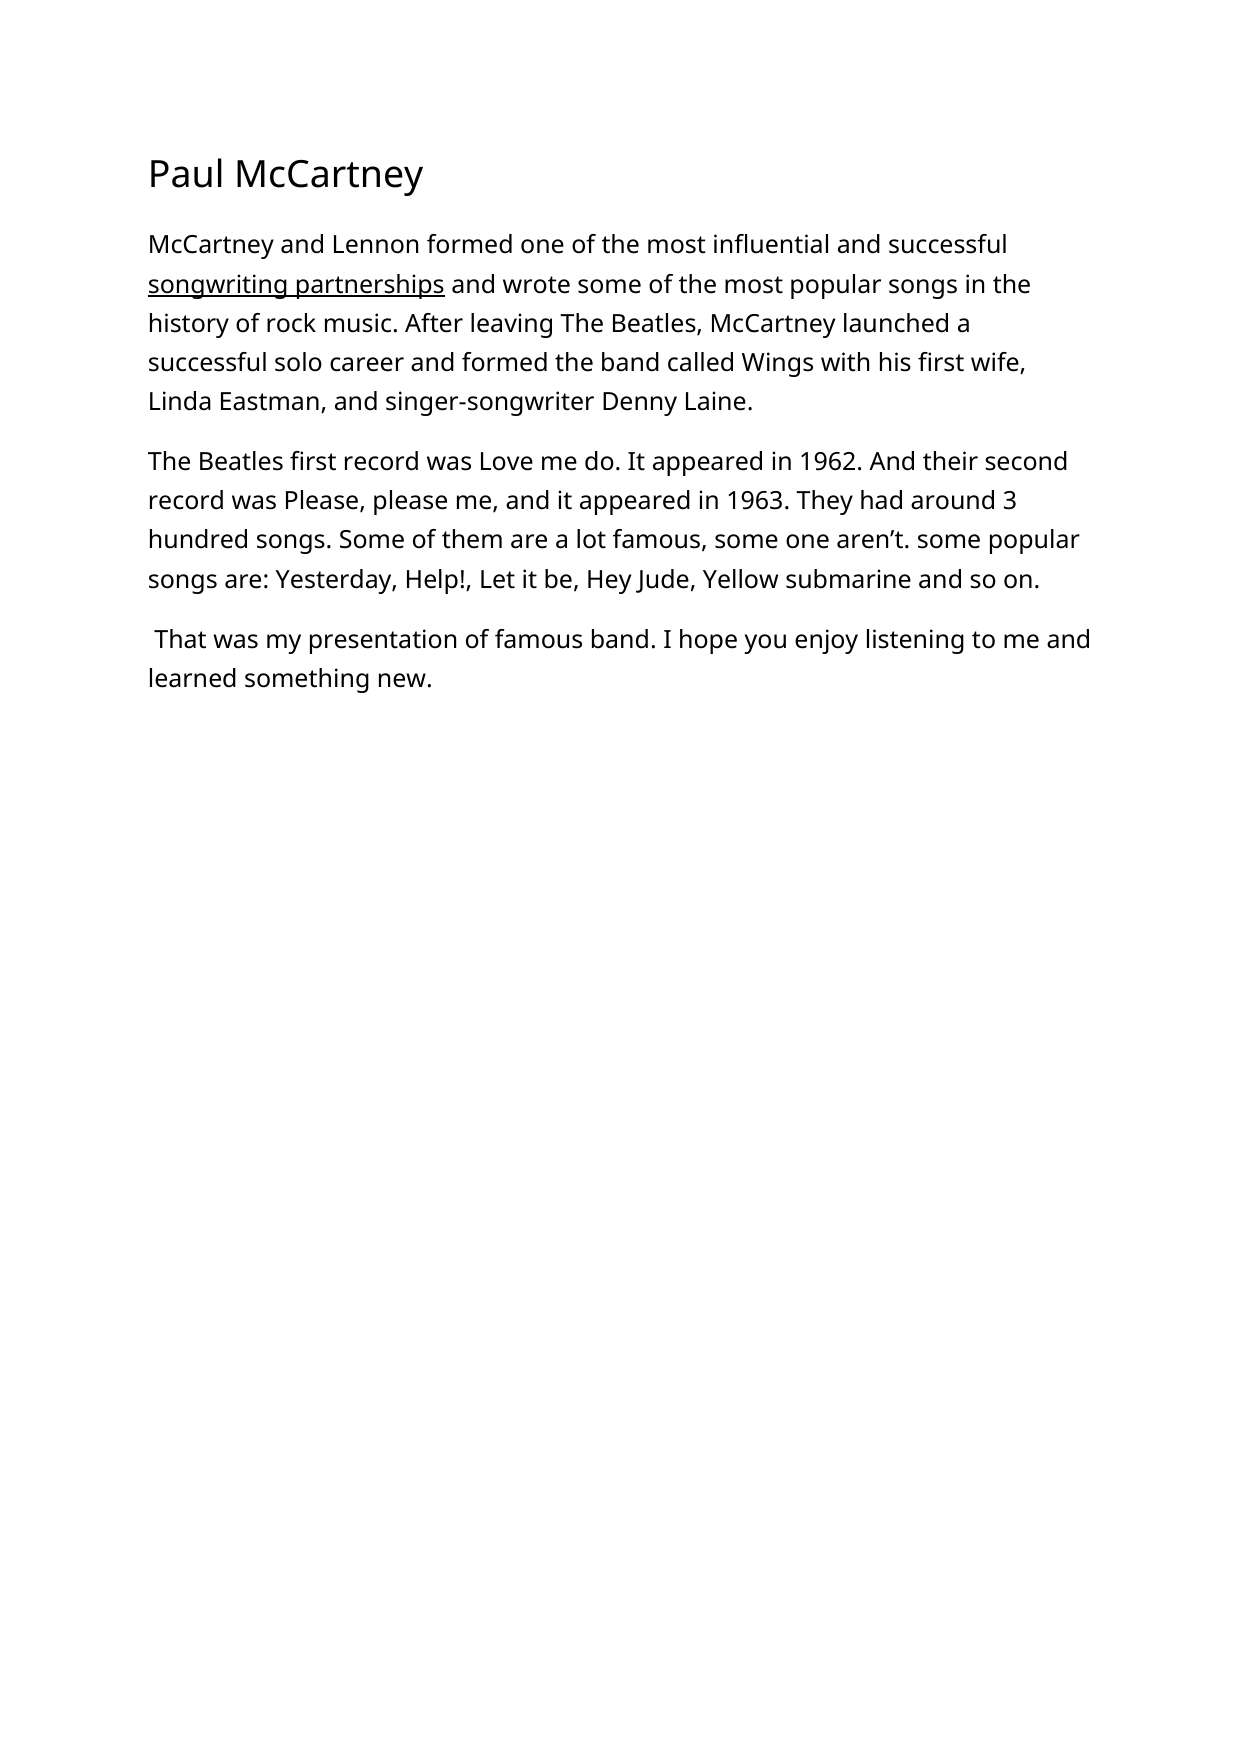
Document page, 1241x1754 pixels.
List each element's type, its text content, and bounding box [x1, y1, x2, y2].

text That was my presentation of famous band. I hope you enjoy listening to me and learned something new. [148, 621, 1093, 694]
text The Beatles first record was Love me do. It appeared in 1962. And their second record was Please, please me, and it appeared in 1963. They had around 3 hundred songs. Some of them are a lot famous, some one aren’t. some popular songs are: Yesterday, Help!, Let it be, Hey Jude, Yellow submarine and so on. [148, 444, 1093, 595]
text Paul McCartney [148, 148, 1093, 199]
text McCartney and Lennon formed one of the most influential and successful songwriting partnerships and wrote some of the most popular songs in the history of rock music. After leaving The Beatles, McCartney launched a successful solo career and formed the band called Wings with his first wife, Linda Eastman, and singer-songwriter Denny Laine. [148, 227, 1093, 418]
